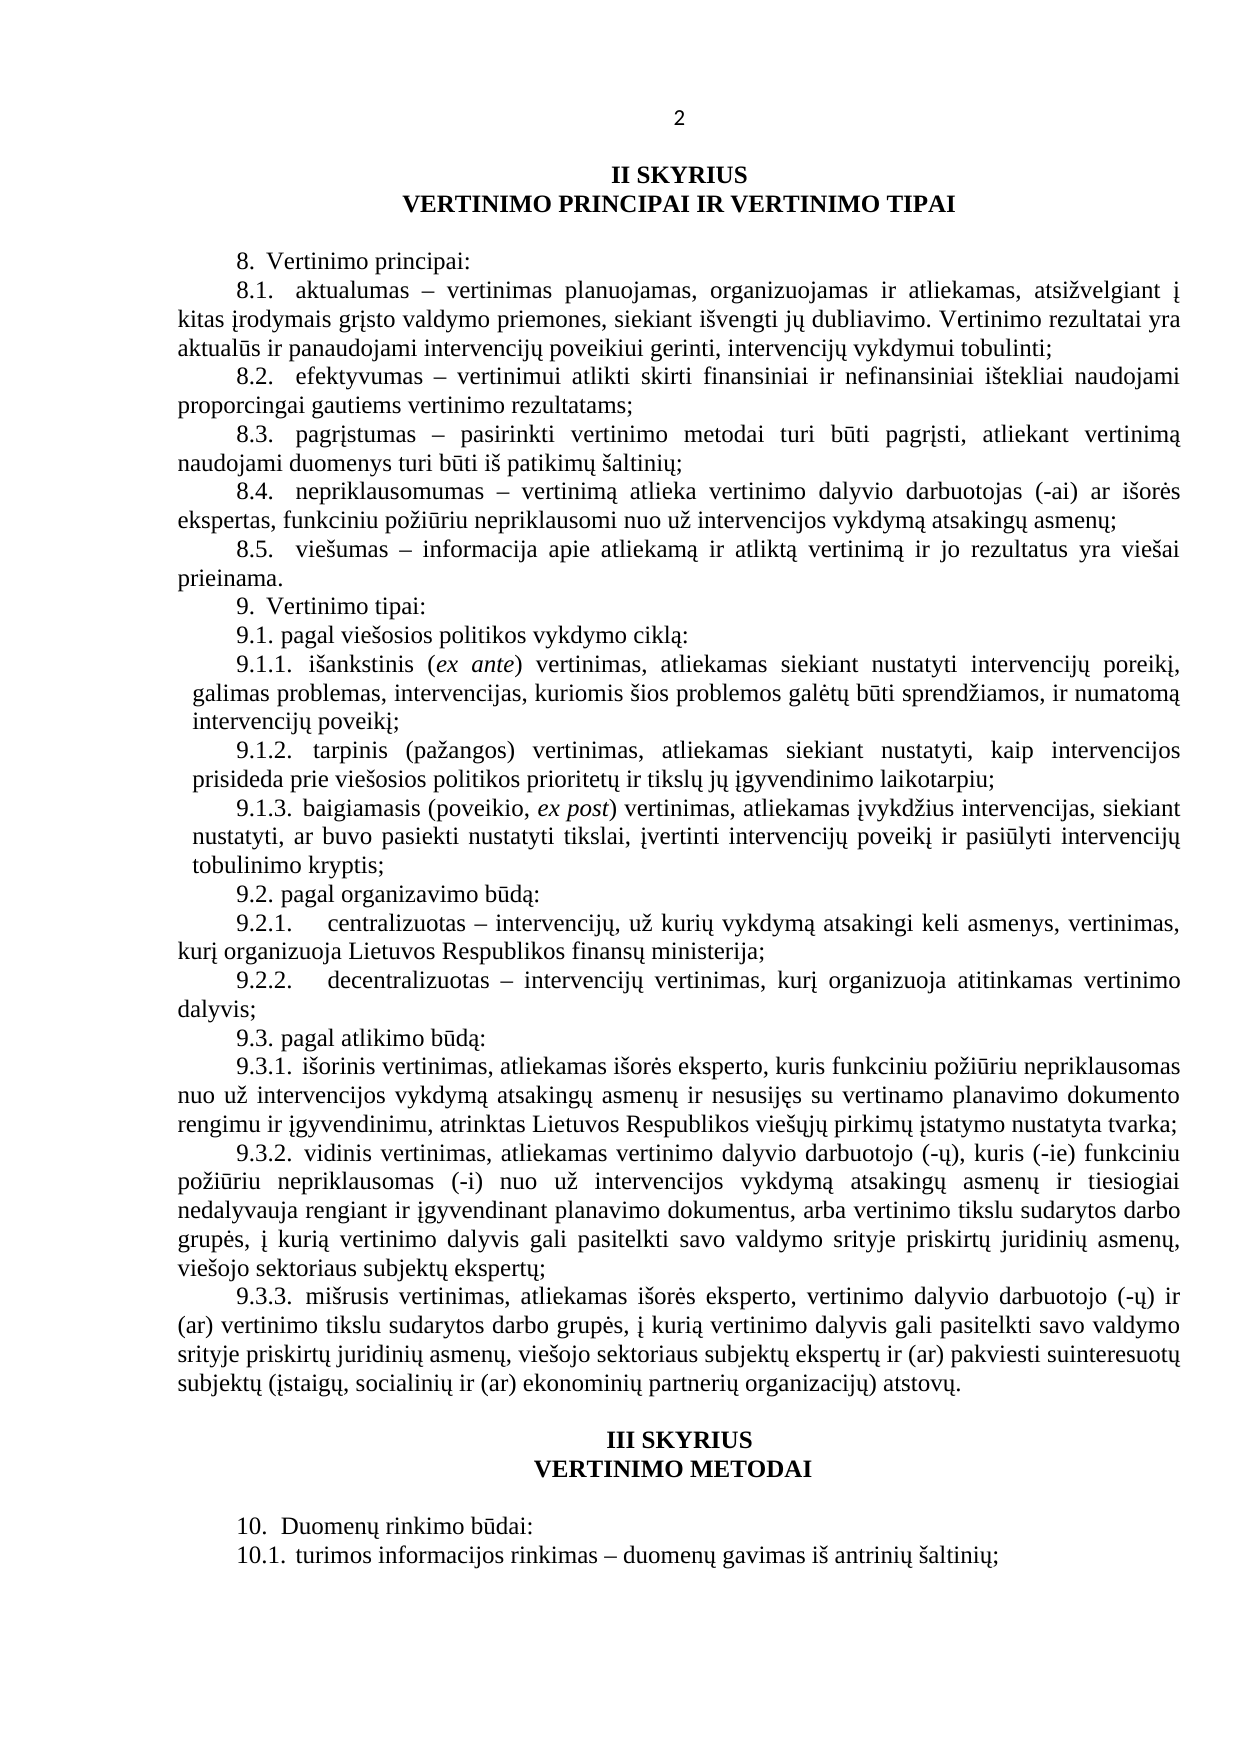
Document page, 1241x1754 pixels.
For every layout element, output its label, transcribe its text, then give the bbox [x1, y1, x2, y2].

text II SKYRIUS [177, 160, 1181, 189]
text VERTINIMO PRINCIPAI IR VERTINIMO TIPAI [177, 189, 1181, 218]
text 9.3.2. vidinis vertinimas, atliekamas vertinimo dalyvio darbuotojo (-ų), kuris (-ie) funkciniu požiūriu nepriklausomas (-i) nuo už intervencijos vykdymą atsakingų asmenų ir tiesiogiai nedalyvauja rengiant ir įgyvendinant planavimo dokumentus, arba vertinimo tikslu sudarytos darbo grupės, į kurią vertinimo dalyvis gali pasitelkti savo valdymo srityje priskirtų juridinių asmenų, viešojo sektoriaus subjektų ekspertų; [177, 1138, 1181, 1281]
text 8. Vertinimo principai: [177, 246, 1181, 275]
text 8.3. pagrįstumas – pasirinkti vertinimo metodai turi būti pagrįsti, atliekant vertinimą naudojami duomenys turi būti iš patikimų šaltinių; [177, 419, 1181, 476]
text 9.1.3. baigiamasis (poveikio, ex post) vertinimas, atliekamas įvykdžius intervencijas, siekiant nustatyti, ar buvo pasiekti nustatyti tikslai, įvertinti intervencijų poveikį ir pasiūlyti intervencijų tobulinimo kryptis; [192, 793, 1181, 879]
text 9.1.2. tarpinis (pažangos) vertinimas, atliekamas siekiant nustatyti, kaip intervencijos prisideda prie viešosios politikos prioritetų ir tikslų jų įgyvendinimo laikotarpiu; [192, 735, 1181, 793]
text 8.5. viešumas – informacija apie atliekamą ir atliktą vertinimą ir jo rezultatus yra viešai prieinama. [177, 534, 1181, 591]
text 9. Vertinimo tipai: [177, 591, 1181, 620]
text 9.2.1. centralizuotas – intervencijų, už kurių vykdymą atsakingi keli asmenys, vertinimas, kurį organizuoja Lietuvos Respublikos finansų ministerija; [177, 908, 1181, 965]
text 8.4. nepriklausomumas – vertinimą atlieka vertinimo dalyvio darbuotojas (-ai) ar išorės ekspertas, funkciniu požiūriu nepriklausomi nuo už intervencijos vykdymą atsakingų asmenų; [177, 476, 1181, 534]
text 9.3. pagal atlikimo būdą: [177, 1023, 1181, 1051]
text 9.1.1. išankstinis (ex ante) vertinimas, atliekamas siekiant nustatyti intervencijų poreikį, galimas problemas, intervencijas, kuriomis šios problemos galėtų būti sprendžiamos, ir numatomą intervencijų poveikį; [192, 649, 1181, 735]
text 9.1. pagal viešosios politikos vykdymo ciklą: [177, 620, 1181, 649]
text VERTINIMO METODAI [177, 1454, 1181, 1483]
text 9.2. pagal organizavimo būdą: [177, 879, 1181, 908]
text III SKYRIUS [177, 1425, 1181, 1454]
text 9.3.3. mišrusis vertinimas, atliekamas išorės eksperto, vertinimo dalyvio darbuotojo (-ų) ir (ar) vertinimo tikslu sudarytos darbo grupės, į kurią vertinimo dalyvis gali pasitelkti savo valdymo srityje priskirtų juridinių asmenų, viešojo sektoriaus subjektų ekspertų ir (ar) pakviesti suinteresuotų subjektų (įstaigų, socialinių ir (ar) ekonominių partnerių organizacijų) atstovų. [177, 1281, 1181, 1396]
text 10. Duomenų rinkimo būdai: [177, 1511, 1181, 1540]
text 8.1. aktualumas – vertinimas planuojamas, organizuojamas ir atliekamas, atsižvelgiant į kitas įrodymais grįsto valdymo priemones, siekiant išvengti jų dubliavimo. Vertinimo rezultatai yra aktualūs ir panaudojami intervencijų poveikiui gerinti, intervencijų vykdymui tobulinti; [177, 275, 1181, 361]
text 10.1. turimos informacijos rinkimas – duomenų gavimas iš antrinių šaltinių; [177, 1540, 1181, 1569]
text 9.3.1. išorinis vertinimas, atliekamas išorės eksperto, kuris funkciniu požiūriu nepriklausomas nuo už intervencijos vykdymą atsakingų asmenų ir nesusijęs su vertinamo planavimo dokumento rengimu ir įgyvendinimu, atrinktas Lietuvos Respublikos viešųjų pirkimų įstatymo nustatyta tvarka; [177, 1051, 1181, 1138]
text 8.2. efektyvumas – vertinimui atlikti skirti finansiniai ir nefinansiniai ištekliai naudojami proporcingai gautiems vertinimo rezultatams; [177, 361, 1181, 419]
text 9.2.2. decentralizuotas – intervencijų vertinimas, kurį organizuoja atitinkamas vertinimo dalyvis; [177, 965, 1181, 1023]
